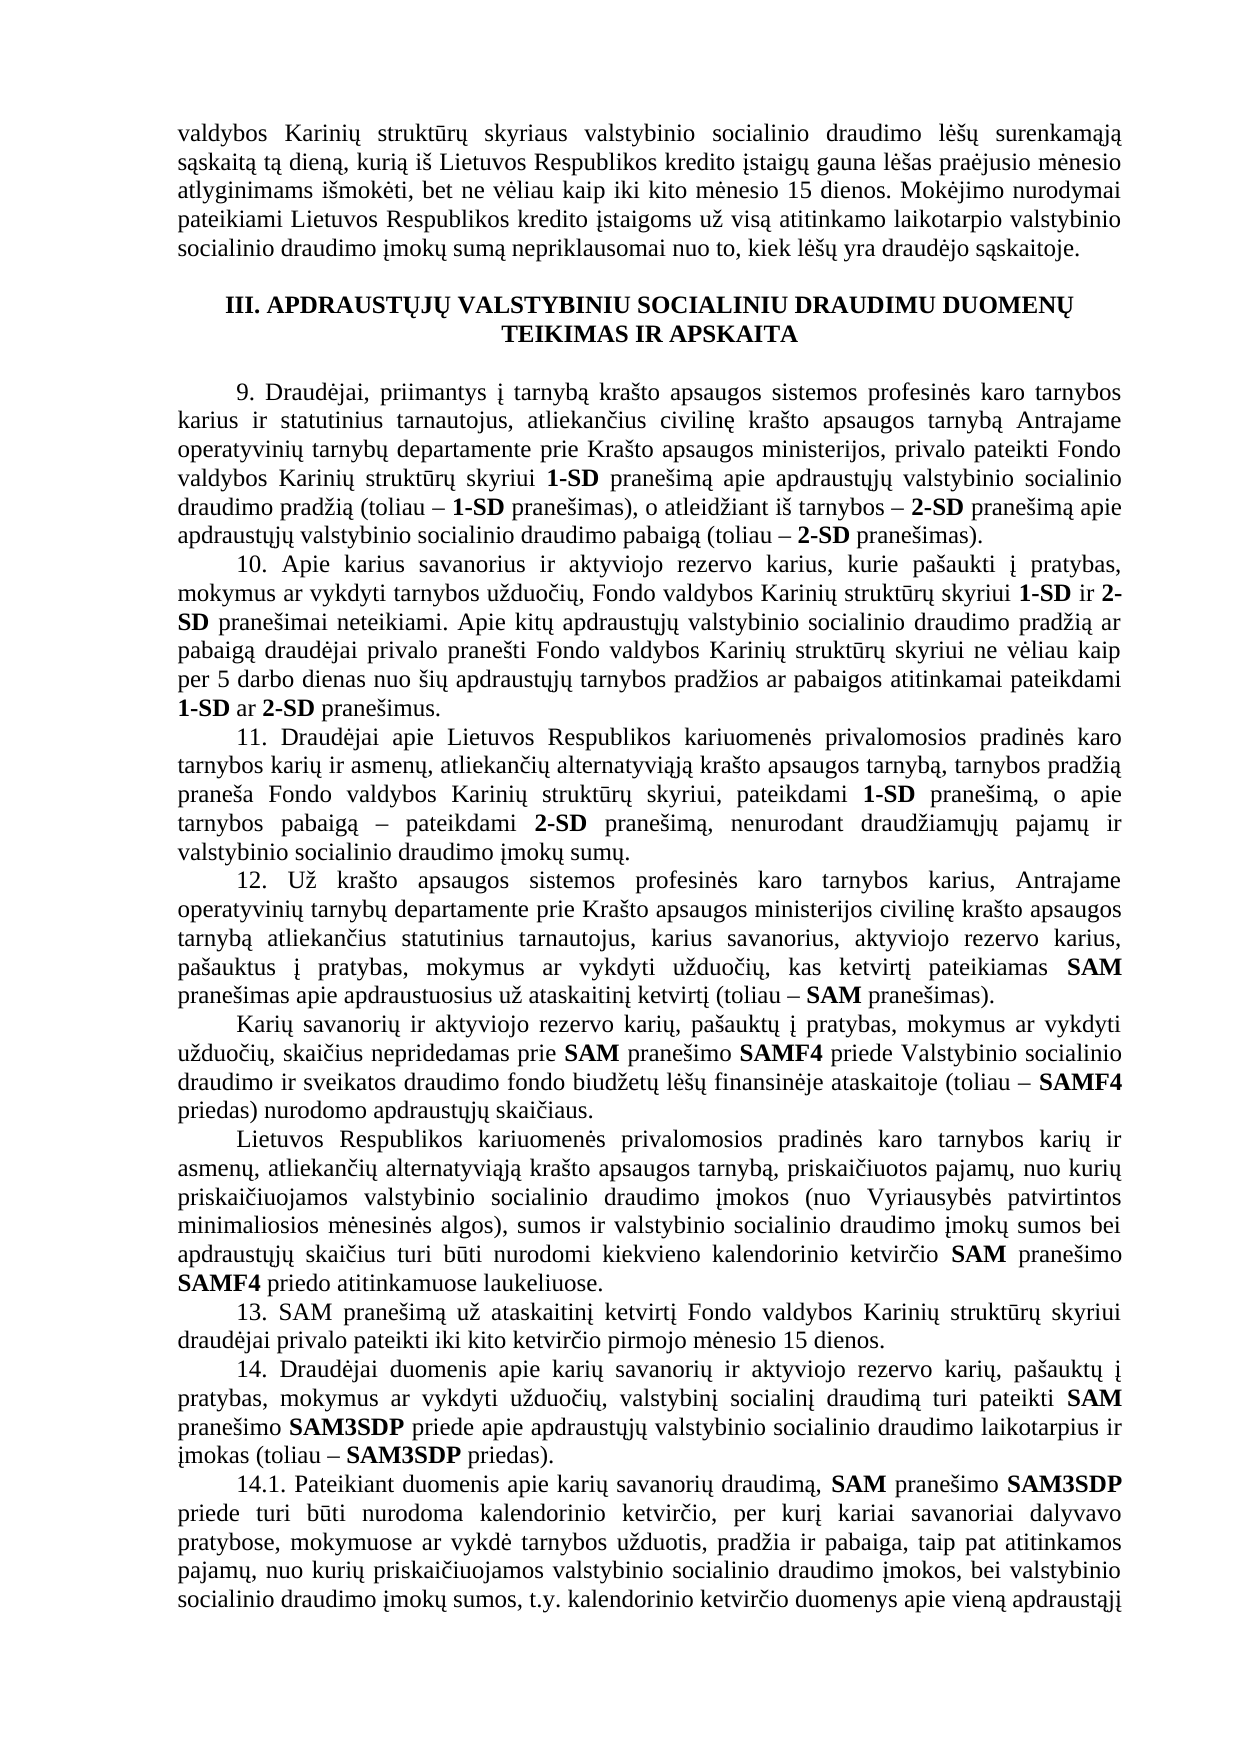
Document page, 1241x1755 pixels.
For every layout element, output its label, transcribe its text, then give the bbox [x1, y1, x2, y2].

text valdybos Karinių struktūrų skyriaus valstybinio socialinio draudimo lėšų surenkamąją sąskaitą tą dieną, kurią iš Lietuvos Respublikos kredito įstaigų gauna lėšas praėjusio mėnesio atlyginimams išmokėti, bet ne vėliau kaip iki kito mėnesio 15 dienos. Mokėjimo nurodymai pateikiami Lietuvos Respublikos kredito įstaigoms už visą atitinkamo laikotarpio valstybinio socialinio draudimo įmokų sumą nepriklausomai nuo to, kiek lėšų yra draudėjo sąskaitoje. [177, 118, 1122, 262]
text 14.1. Pateikiant duomenis apie karių savanorių draudimą, SAM pranešimo SAM3SDP priede turi būti nurodoma kalendorinio ketvirčio, per kurį kariai savanoriai dalyvavo pratybose, mokymuose ar vykdė tarnybos užduotis, pradžia ir pabaiga, taip pat atitinkamos pajamų, nuo kurių priskaičiuojamos valstybinio socialinio draudimo įmokos, bei valstybinio socialinio draudimo įmokų sumos, t.y. kalendorinio ketvirčio duomenys apie vieną apdraustąjį [177, 1469, 1122, 1613]
text 11. Draudėjai apie Lietuvos Respublikos kariuomenės privalomosios pradinės karo tarnybos karių ir asmenų, atliekančių alternatyviąją krašto apsaugos tarnybą, tarnybos pradžią praneša Fondo valdybos Karinių struktūrų skyriui, pateikdami 1-SD pranešimą, o apie tarnybos pabaigą – pateikdami 2-SD pranešimą, nenurodant draudžiamųjų pajamų ir valstybinio socialinio draudimo įmokų sumų. [177, 722, 1122, 866]
text Karių savanorių ir aktyviojo rezervo karių, pašauktų į pratybas, mokymus ar vykdyti užduočių, skaičius nepridedamas prie SAM pranešimo SAMF4 priede Valstybinio socialinio draudimo ir sveikatos draudimo fondo biudžetų lėšų finansinėje ataskaitoje (toliau – SAMF4 priedas) nurodomo apdraustųjų skaičiaus. [177, 1009, 1122, 1124]
text 14. Draudėjai duomenis apie karių savanorių ir aktyviojo rezervo karių, pašauktų į pratybas, mokymus ar vykdyti užduočių, valstybinį socialinį draudimą turi pateikti SAM pranešimo SAM3SDP priede apie apdraustųjų valstybinio socialinio draudimo laikotarpius ir įmokas (toliau – SAM3SDP priedas). [177, 1354, 1122, 1469]
text 12. Už krašto apsaugos sistemos profesinės karo tarnybos karius, Antrajame operatyvinių tarnybų departamente prie Krašto apsaugos ministerijos civilinę krašto apsaugos tarnybą atliekančius statutinius tarnautojus, karius savanorius, aktyviojo rezervo karius, pašauktus į pratybas, mokymus ar vykdyti užduočių, kas ketvirtį pateikiamas SAM pranešimas apie apdraustuosius už ataskaitinį ketvirtį (toliau – SAM pranešimas). [177, 866, 1122, 1009]
text 13. SAM pranešimą už ataskaitinį ketvirtį Fondo valdybos Karinių struktūrų skyriui draudėjai privalo pateikti iki kito ketvirčio pirmojo mėnesio 15 dienos. [177, 1297, 1122, 1354]
text Lietuvos Respublikos kariuomenės privalomosios pradinės karo tarnybos karių ir asmenų, atliekančių alternatyviąją krašto apsaugos tarnybą, priskaičiuotos pajamų, nuo kurių priskaičiuojamos valstybinio socialinio draudimo įmokos (nuo Vyriausybės patvirtintos minimaliosios mėnesinės algos), sumos ir valstybinio socialinio draudimo įmokų sumos bei apdraustųjų skaičius turi būti nurodomi kiekvieno kalendorinio ketvirčio SAM pranešimo SAMF4 priedo atitinkamuose laukeliuose. [177, 1124, 1122, 1297]
text 10. Apie karius savanorius ir aktyviojo rezervo karius, kurie pašaukti į pratybas, mokymus ar vykdyti tarnybos užduočių, Fondo valdybos Karinių struktūrų skyriui 1-SD ir 2-SD pranešimai neteikiami. Apie kitų apdraustųjų valstybinio socialinio draudimo pradžią ar pabaigą draudėjai privalo pranešti Fondo valdybos Karinių struktūrų skyriui ne vėliau kaip per 5 darbo dienas nuo šių apdraustųjų tarnybos pradžios ar pabaigos atitinkamai pateikdami 1-SD ar 2-SD pranešimus. [177, 549, 1122, 722]
text III. APDRAUSTŲJŲ VALSTYBINIU SOCIALINIU DRAUDIMU DUOMENŲ TEIKIMAS IR APSKAITA [177, 291, 1122, 348]
text 9. Draudėjai, priimantys į tarnybą krašto apsaugos sistemos profesinės karo tarnybos karius ir statutinius tarnautojus, atliekančius civilinę krašto apsaugos tarnybą Antrajame operatyvinių tarnybų departamente prie Krašto apsaugos ministerijos, privalo pateikti Fondo valdybos Karinių struktūrų skyriui 1-SD pranešimą apie apdraustųjų valstybinio socialinio draudimo pradžią (toliau – 1-SD pranešimas), o atleidžiant iš tarnybos – 2-SD pranešimą apie apdraustųjų valstybinio socialinio draudimo pabaigą (toliau – 2-SD pranešimas). [177, 377, 1122, 549]
